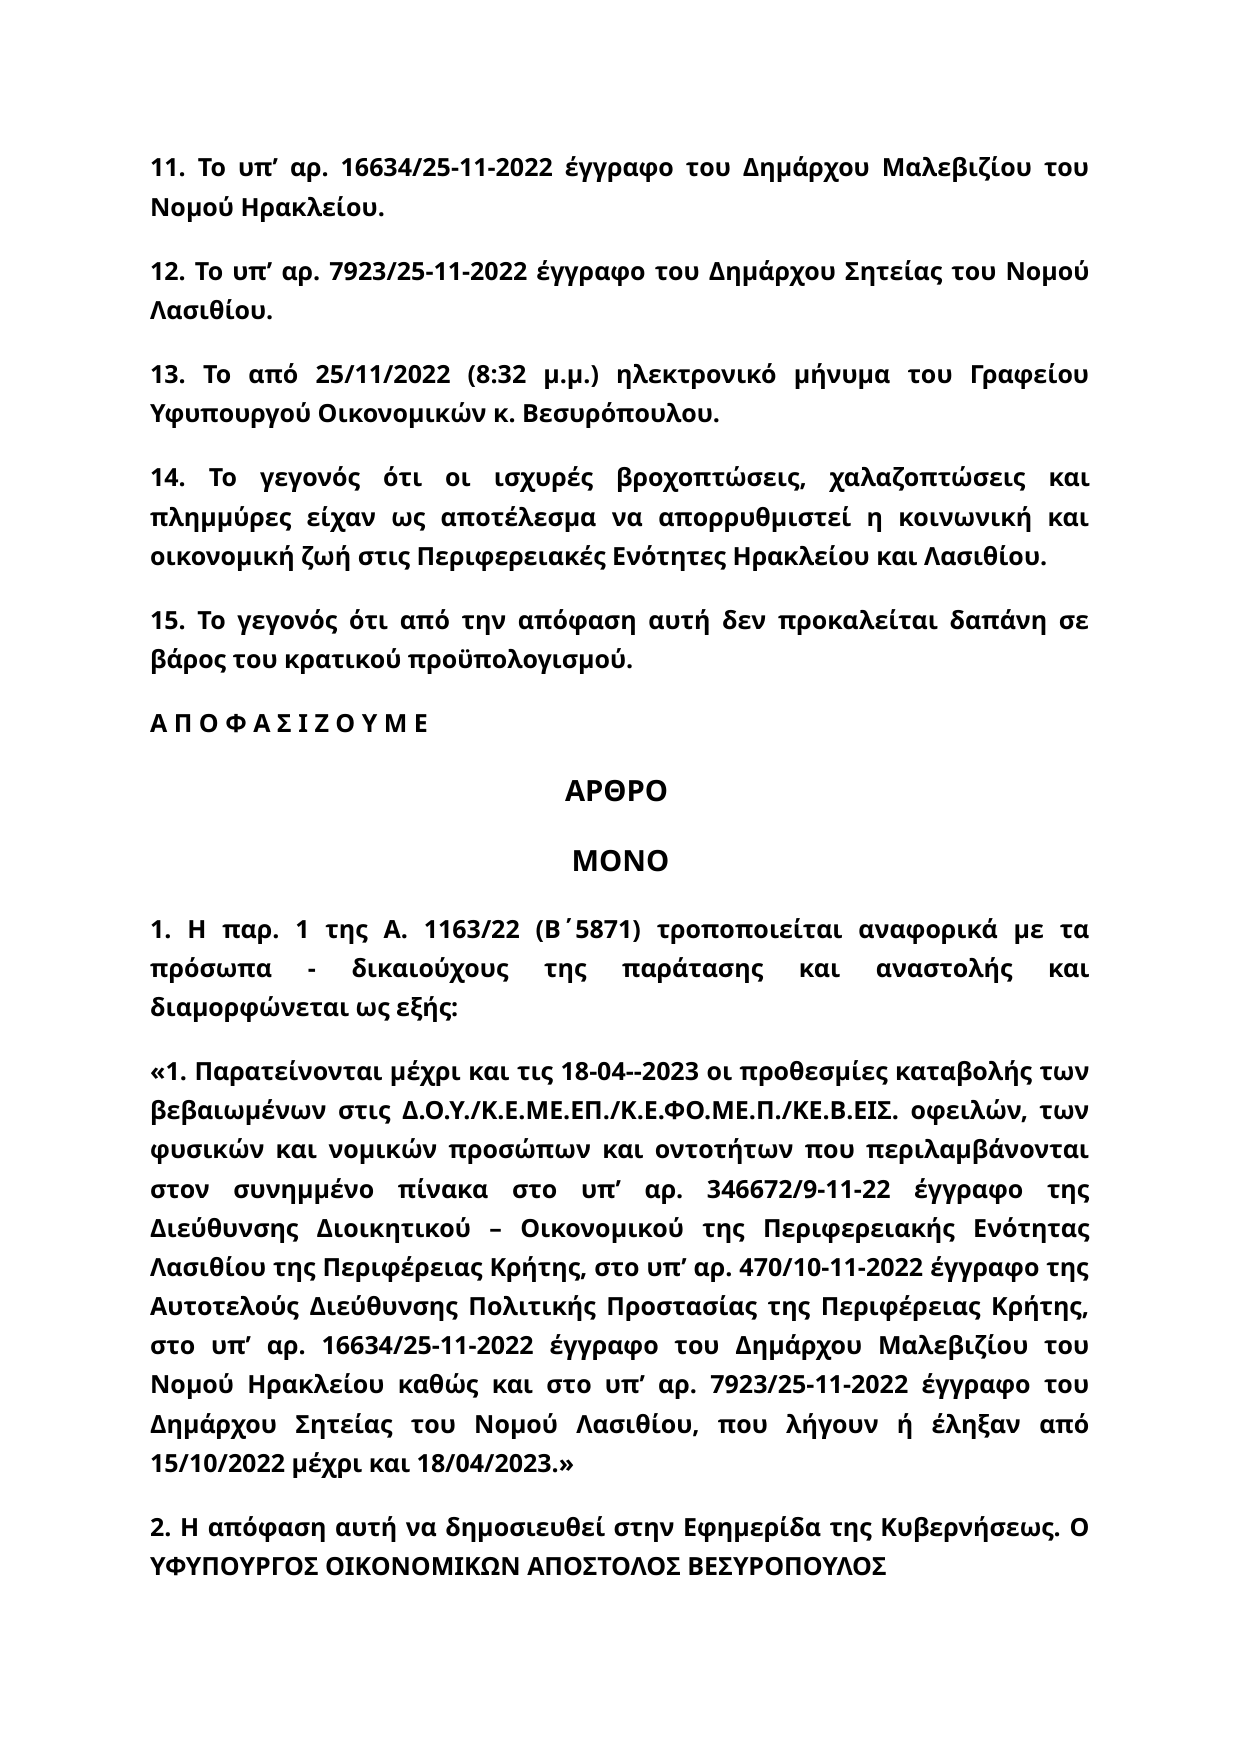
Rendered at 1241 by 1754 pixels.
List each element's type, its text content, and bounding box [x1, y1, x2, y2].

text 14. Το γεγονός ότι οι ισχυρές βροχοπτώσεις, χαλαζοπτώσεις και πλημμύρες είχαν ως αποτέλεσμα να απορρυθμιστεί η κοινωνική και οικονομική ζωή στις Περιφερειακές Ενότητες Ηρακλείου και Λασιθίου. [150, 460, 1090, 572]
text 1. Η παρ. 1 της Α. 1163/22 (Β΄5871) τροποποιείται αναφορικά με τα πρόσωπα - δικαιούχους της παράτασης και αναστολής και διαμορφώνεται ως εξής: [150, 911, 1090, 1024]
text 12. Το υπ’ αρ. 7923/25-11-2022 έγγραφο του Δημάρχου Σητείας του Νομού Λασιθίου. [150, 253, 1090, 327]
text 11. Το υπ’ αρ. 16634/25-11-2022 έγγραφο του Δημάρχου Μαλεβιζίου του Νομού Ηρακλείου. [150, 150, 1090, 223]
text Α Π Ο Φ Α Σ Ι Ζ Ο Υ Μ Ε [150, 706, 1090, 740]
text 2. Η απόφαση αυτή να δημοσιευθεί στην Εφημερίδα της Κυβερνήσεως. Ο ΥΦΥΠΟΥΡΓΟΣ ΟΙΚΟΝΟΜΙΚΩΝ ΑΠΟΣΤΟΛΟΣ ΒΕΣΥΡΟΠΟΥΛΟΣ [150, 1509, 1090, 1583]
text «1. Παρατείνονται μέχρι και τις 18-04--2023 οι προθεσμίες καταβολής των βεβαιωμένων στις Δ.Ο.Υ./Κ.Ε.ΜΕ.ΕΠ./Κ.Ε.ΦΟ.ΜΕ.Π./ΚΕ.Β.ΕΙΣ. οφειλών, των φυσικών και νομικών προσώπων και οντοτήτων που περιλαμβάνονται στον συνημμένο πίνακα στο υπ’ αρ. 346672/9-11-22 έγγραφο της Διεύθυνσης Διοικητικού – Οικονομικού της Περιφερειακής Ενότητας Λασιθίου της Περιφέρειας Κρήτης, στο υπ’ αρ. 470/10-11-2022 έγγραφο της Αυτοτελούς Διεύθυνσης Πολιτικής Προστασίας της Περιφέρειας Κρήτης, στο υπ’ αρ. 16634/25-11-2022 έγγραφο του Δημάρχου Μαλεβιζίου του Νομού Ηρακλείου καθώς και στο υπ’ αρ. 7923/25-11-2022 έγγραφο του Δημάρχου Σητείας του Νομού Λασιθίου, που λήγουν ή έληξαν από 15/10/2022 μέχρι και 18/04/2023.» [150, 1054, 1090, 1479]
subtitle ΑΡΘΡΟ [150, 770, 1090, 810]
text 15. Το γεγονός ότι από την απόφαση αυτή δεν προκαλείται δαπάνη σε βάρος του κρατικού προϋπολογισμού. [150, 602, 1090, 676]
subtitle ΜΟΝΟ [150, 841, 1090, 880]
text 13. Το από 25/11/2022 (8:32 μ.μ.) ηλεκτρονικό μήνυμα του Γραφείου Υφυπουργού Οικονομικών κ. Βεσυρόπουλου. [150, 357, 1090, 430]
